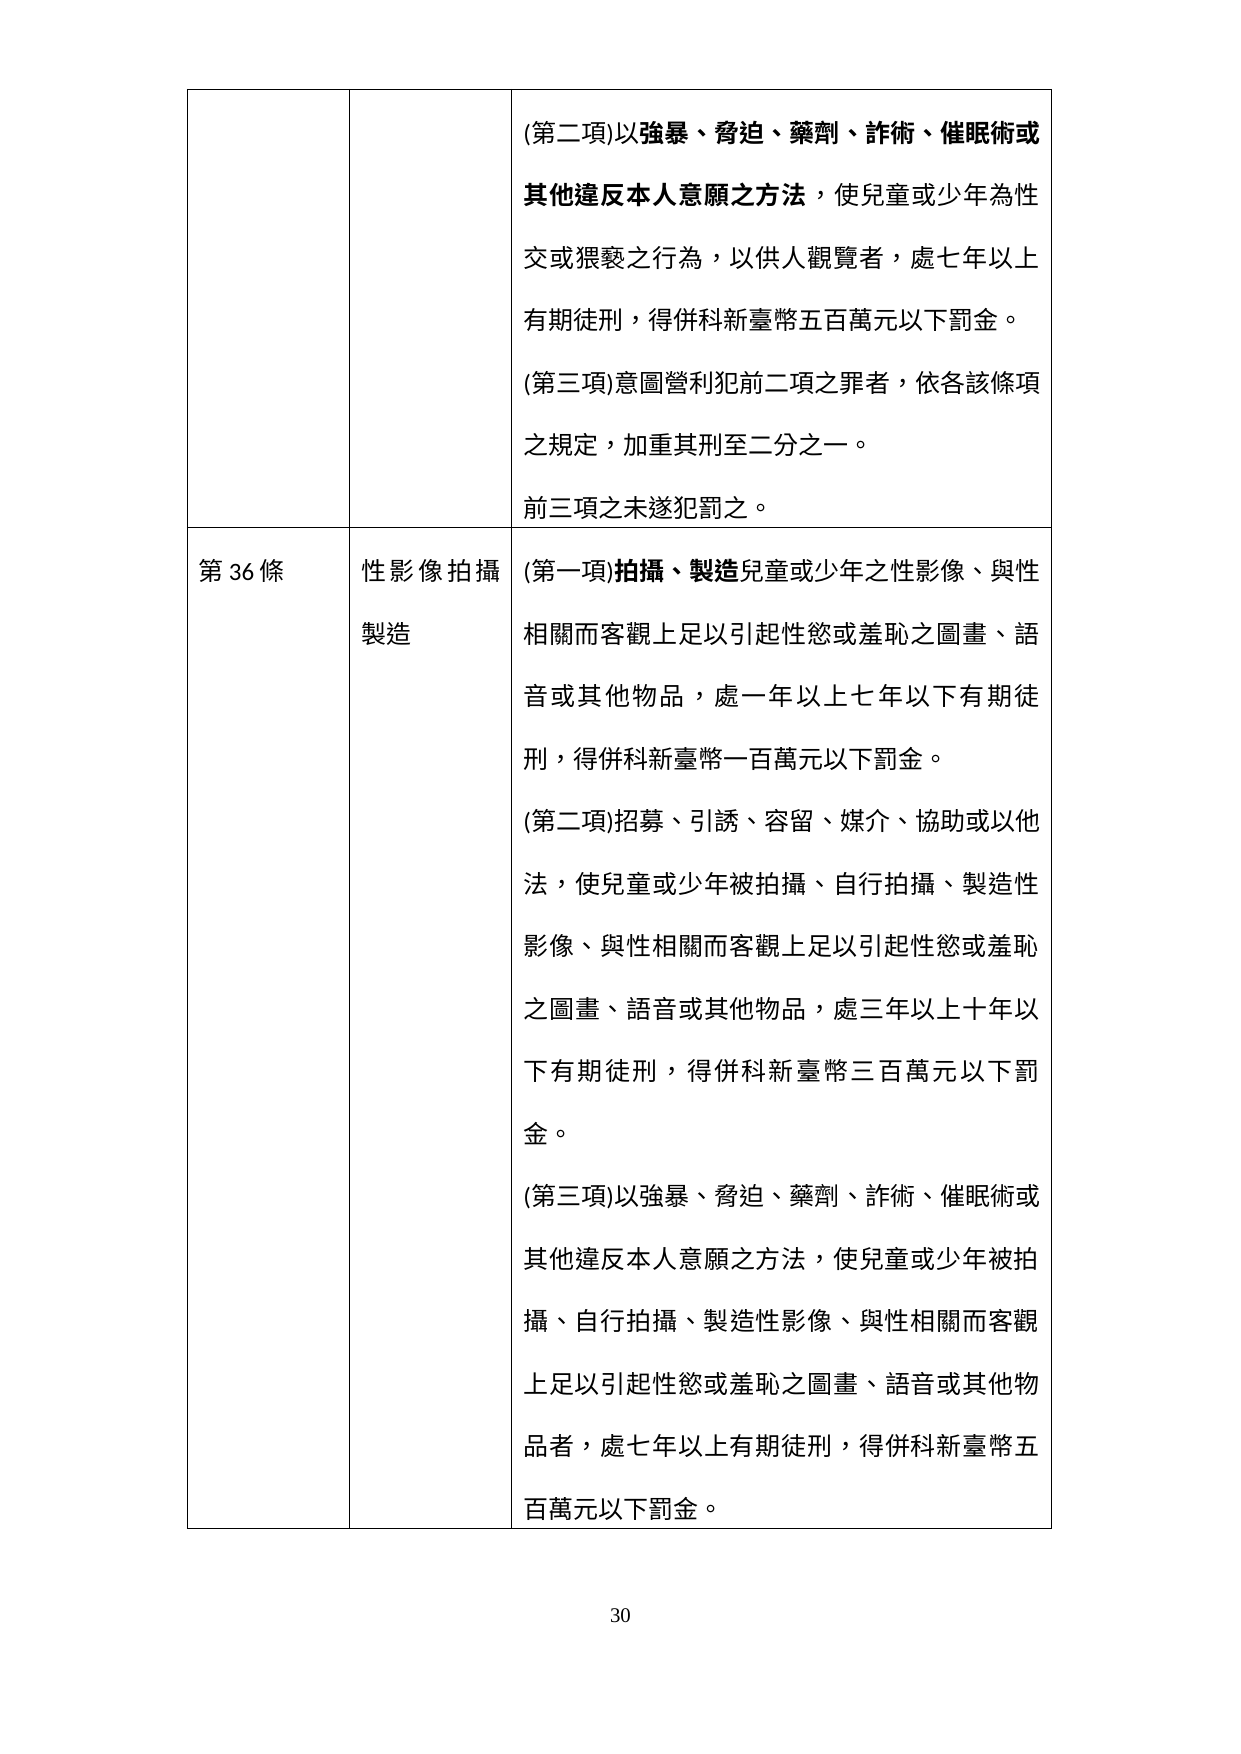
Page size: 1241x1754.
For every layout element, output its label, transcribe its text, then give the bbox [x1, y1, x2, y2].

table_cell 第36條 [188, 528, 349, 1528]
table_cell 性影像拍攝製造 [350, 528, 511, 1528]
table_cell [188, 90, 349, 527]
table_cell [350, 90, 511, 527]
table_cell (第二項)以強暴、脅迫、藥劑、詐術、催眠術或其他違反本人意願之方法，使兒童或少年為性交或猥褻之行為，以供人觀覽者，處七年以上有期徒刑，得併科新臺幣五百萬元以下罰金。 (第三項)意圖營利犯前二項之罪者，依各該條項之規定，加重其刑至二分之一。 前三項之未遂犯罰之。 [512, 90, 1051, 527]
table_cell (第一項)拍攝、製造兒童或少年之性影像、與性相關而客觀上足以引起性慾或羞恥之圖畫、語音或其他物品，處一年以上七年以下有期徒刑，得併科新臺幣一百萬元以下罰金。 (第二項)招募、引誘、容留、媒介、協助或以他法，使兒童或少年被拍攝、自行拍攝、製造性影像、與性相關而客觀上足以引起性慾或羞恥之圖畫、語音或其他物品，處三年以上十年以下有期徒刑，得併科新臺幣三百萬元以下罰金。 (第三項)以強暴、脅迫、藥劑、詐術、催眠術或其他違反本人意願之方法，使兒童或少年被拍攝、自行拍攝、製造性影像、與性相關而客觀上足以引起性慾或羞恥之圖畫、語音或其他物品者，處七年以上有期徒刑，得併科新臺幣五百萬元以下罰金。 [512, 528, 1051, 1528]
